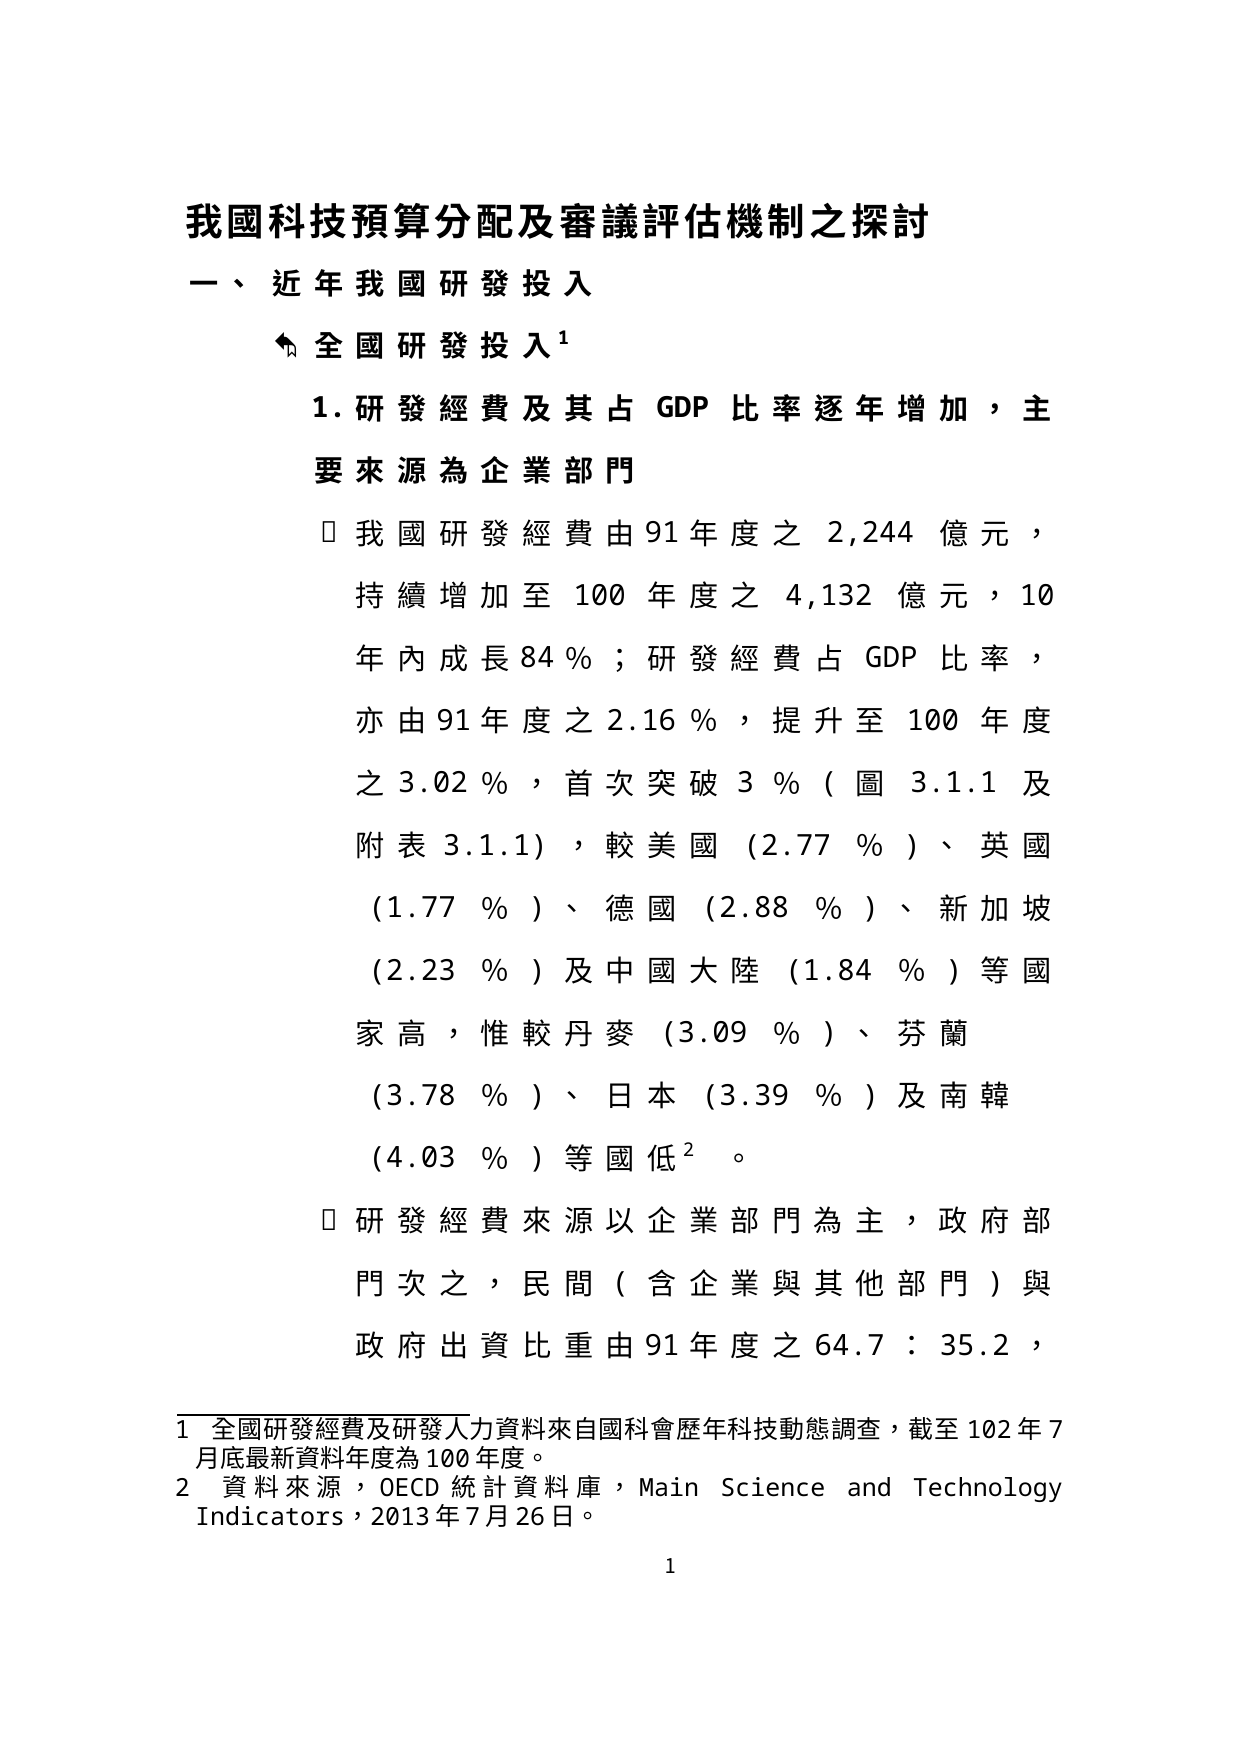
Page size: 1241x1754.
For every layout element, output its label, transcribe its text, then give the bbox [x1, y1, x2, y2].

text 全國研發經費及研發人力資料來自國科會歷年科技動態調查，截至102年7月底最新資料年度為100年度。 [174, 1415, 1063, 1473]
text 一、近年我國研發投入 [183, 240, 1058, 302]
text 1.研發經費及其占GDP比率逐年增加，主要來源為企業部門 [271, 365, 1058, 490]
text 全國研發投入 [242, 302, 1058, 365]
text 我國研發經費由91年度之2,244億元，持續增加至100年度之4,132億元，10年內成長84％；研發經費占GDP比率，亦由91年度之2.16％，提升至100年度之3.02％，首次突破3％(圖3.1.1及附表3.1.1)，較美國(2.77％)、英國(1.77％)、德國(2.88％)、新加坡(2.23％)及中國大陸(1.84％)等國家高，惟較丹麥(3.09％)、芬蘭(3.78％)、日本(3.39％)及南韓(4.03％)等國低。 [301, 490, 1058, 1177]
text 資料來源，OECD統計資料庫，Main Science and Technology Indicators，2013年7月26日。 [174, 1473, 1063, 1532]
text 我國科技預算分配及審議評估機制之探討 [183, 177, 1058, 240]
text 研發經費來源以企業部門為主，政府部門次之，民間(含企業與其他部門)與政府出資比重由91年度之64.7：35.2， [301, 1177, 1058, 1365]
